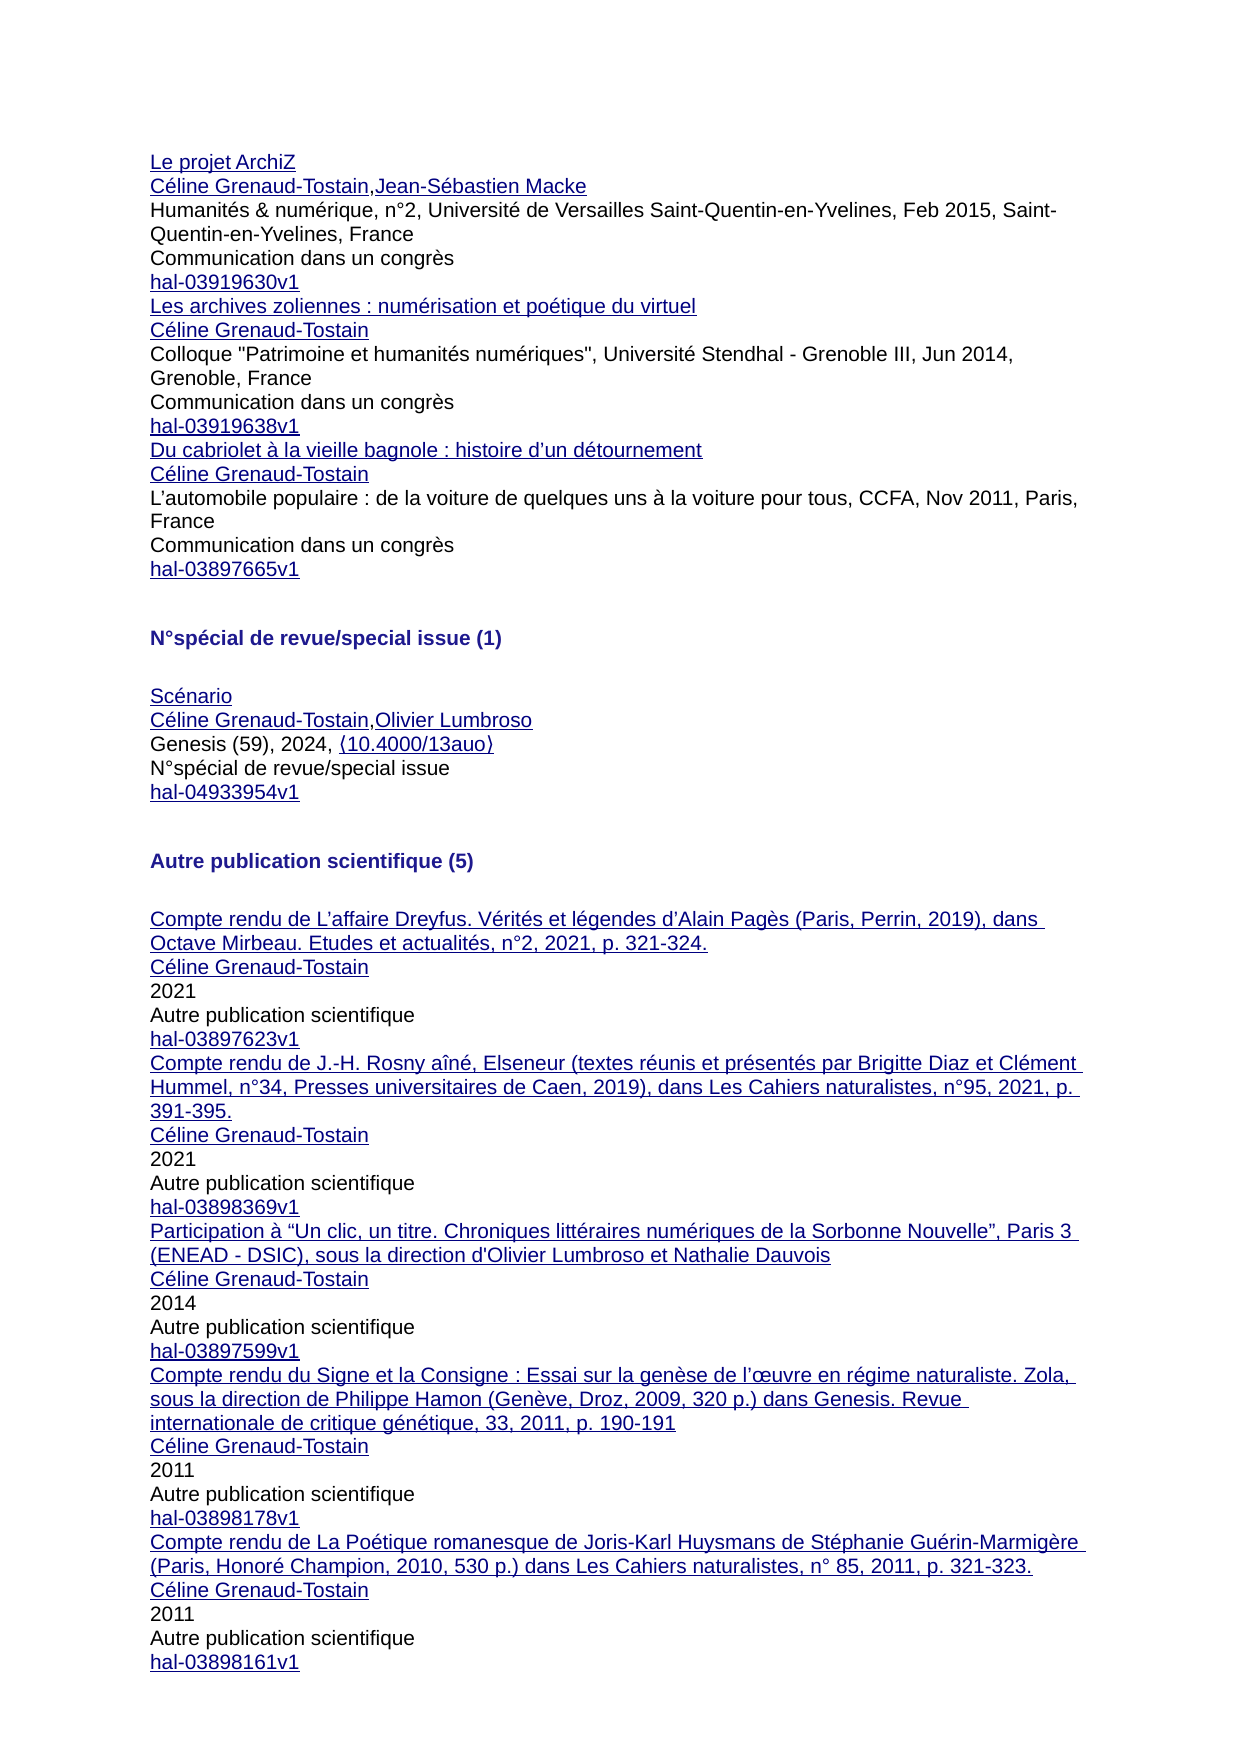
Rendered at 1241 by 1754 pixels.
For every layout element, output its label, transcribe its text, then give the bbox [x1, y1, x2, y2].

table_cell Les archives zoliennes : numérisation et poétique du virtuel Céline Grenaud-Tostain Colloque "Patrimoine et humanités numériques", Université Stendhal - Grenoble III, Jun 2014, Grenoble, France Communication dans un congrès hal-03919638v1 [150, 294, 1090, 437]
subtitle Autre publication scientifique (5) [150, 849, 1090, 873]
table_cell Du cabriolet à la vieille bagnole : histoire d’un détournement Céline Grenaud-Tostain L’automobile populaire : de la voiture de quelques uns à la voiture pour tous, CCFA, Nov 2011, Paris, France Communication dans un congrès hal-03897665v1 [150, 438, 1090, 581]
table_header Compte rendu de L’affaire Dreyfus. Vérités et légendes d’Alain Pagès (Paris, Perrin, 2019), dans Octave Mirbeau. Etudes et actualités, n°2, 2021, p. 321-324. Céline Grenaud-Tostain 2021 Autre publication scientifique hal-03897623v1 [150, 907, 1090, 1051]
table_cell Compte rendu de La Poétique romanesque de Joris-Karl Huysmans de Stéphanie Guérin-Marmigère (Paris, Honoré Champion, 2010, 530 p.) dans Les Cahiers naturalistes, n° 85, 2011, p. 321-323. Céline Grenaud-Tostain 2011 Autre publication scientifique hal-03898161v1 [150, 1530, 1090, 1674]
table_cell Participation à “Un clic, un titre. Chroniques littéraires numériques de la Sorbonne Nouvelle”, Paris 3 (ENEAD - DSIC), sous la direction d'Olivier Lumbroso et Nathalie Dauvois Céline Grenaud-Tostain 2014 Autre publication scientifique hal-03897599v1 [150, 1219, 1090, 1362]
subtitle N°spécial de revue/special issue (1) [150, 626, 1090, 650]
table_cell Compte rendu de J.-H. Rosny aîné, Elseneur (textes réunis et présentés par Brigitte Diaz et Clément Hummel, n°34, Presses universitaires de Caen, 2019), dans Les Cahiers naturalistes, n°95, 2021, p. 391-395. Céline Grenaud-Tostain 2021 Autre publication scientifique hal-03898369v1 [150, 1051, 1090, 1219]
table_header Scénario Céline Grenaud-Tostain,Olivier Lumbroso Genesis (59), 2024, ⟨10.4000/13auo⟩ N°spécial de revue/special issue hal-04933954v1 [150, 684, 1090, 804]
table_cell Compte rendu du Signe et la Consigne : Essai sur la genèse de l’œuvre en régime naturaliste. Zola, sous la direction de Philippe Hamon (Genève, Droz, 2009, 320 p.) dans Genesis. Revue internationale de critique génétique, 33, 2011, p. 190-191 Céline Grenaud-Tostain 2011 Autre publication scientifique hal-03898178v1 [150, 1363, 1090, 1530]
table_cell Le projet ArchiZ Céline Grenaud-Tostain,Jean-Sébastien Macke Humanités & numérique, n°2, Université de Versailles Saint-Quentin-en-Yvelines, Feb 2015, Saint-Quentin-en-Yvelines, France Communication dans un congrès hal-03919630v1 [150, 150, 1090, 294]
